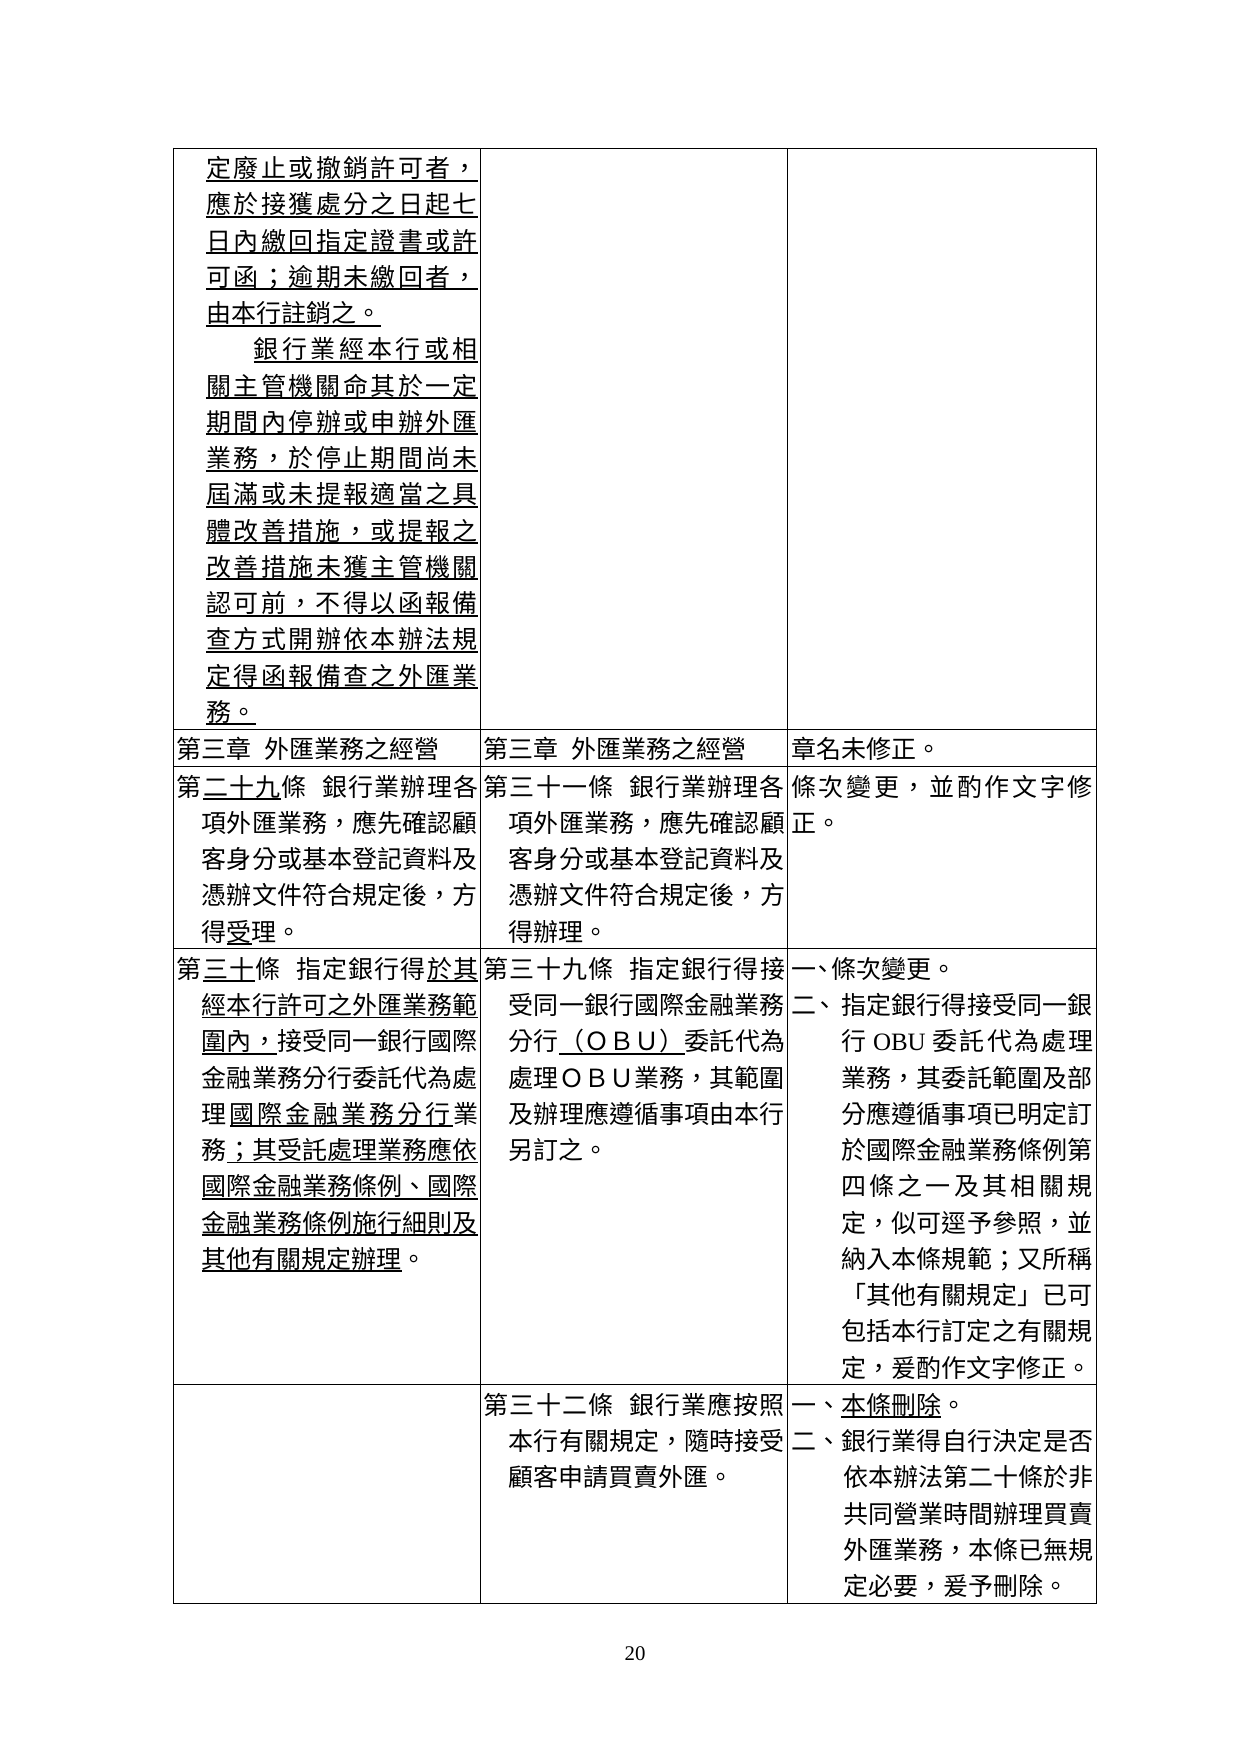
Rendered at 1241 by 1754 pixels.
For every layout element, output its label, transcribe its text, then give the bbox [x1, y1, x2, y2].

table_cell 第三十二條 銀行業應按照本行有關規定，隨時接受顧客申請買賣外匯。 [481, 1385, 787, 1603]
table_cell 第三十一條 銀行業辦理各項外匯業務，應先確認顧客身分或基本登記資料及憑辦文件符合規定後，方得辦理。 [481, 767, 787, 948]
table_cell 章名未修正。 [788, 730, 1096, 766]
table_cell 第三十條 指定銀行得於其經本行許可之外匯業務範圍內，接受同一銀行國際金融業務分行委託代為處理國際金融業務分行業務；其受託處理業務應依國際金融業務條例、國際金融業務條例施行細則及其他有關規定辦理。 [174, 949, 480, 1384]
table_cell [174, 1385, 480, 1603]
table_cell 定廢止或撤銷許可者，應於接獲處分之日起七日內繳回指定證書或許可函；逾期未繳回者，由本行註銷之。 銀行業經本行或相關主管機關命其於一定期間內停辦或申辦外匯業務，於停止期間尚未屆滿或未提報適當之具體改善措施，或提報之改善措施未獲主管機關認可前，不得以函報備查方式開辦依本辦法規定得函報備查之外匯業務。 [174, 149, 480, 729]
table_cell 第二十九條 銀行業辦理各項外匯業務，應先確認顧客身分或基本登記資料及憑辦文件符合規定後，方得受理。 [174, 767, 480, 948]
table_cell 第三十九條 指定銀行得接受同一銀行國際金融業務分行（ＯＢＵ）委託代為處理ＯＢＵ業務，其範圍及辦理應遵循事項由本行另訂之。 [481, 949, 787, 1384]
table_cell [481, 149, 787, 729]
table_cell 第三章 外匯業務之經營 [481, 730, 787, 766]
table_cell 一、 條次變更。 二、 指定銀行得接受同一銀行OBU委託代為處理業務，其委託範圍及部分應遵循事項已明定訂於國際金融業務條例第四條之一及其相關規定，似可逕予參照，並納入本條規範；又所稱「其他有關規定」已可包括本行訂定之有關規定，爰酌作文字修正。 [788, 949, 1096, 1384]
table_cell 一、本條刪除。 二、銀行業得自行決定是否依本辦法第二十條於非共同營業時間辦理買賣外匯業務，本條已無規定必要，爰予刪除。 [788, 1385, 1096, 1603]
table_cell 條次變更，並酌作文字修正。 [788, 767, 1096, 948]
table_cell [788, 149, 1096, 729]
table_cell 第三章 外匯業務之經營 [174, 730, 480, 766]
